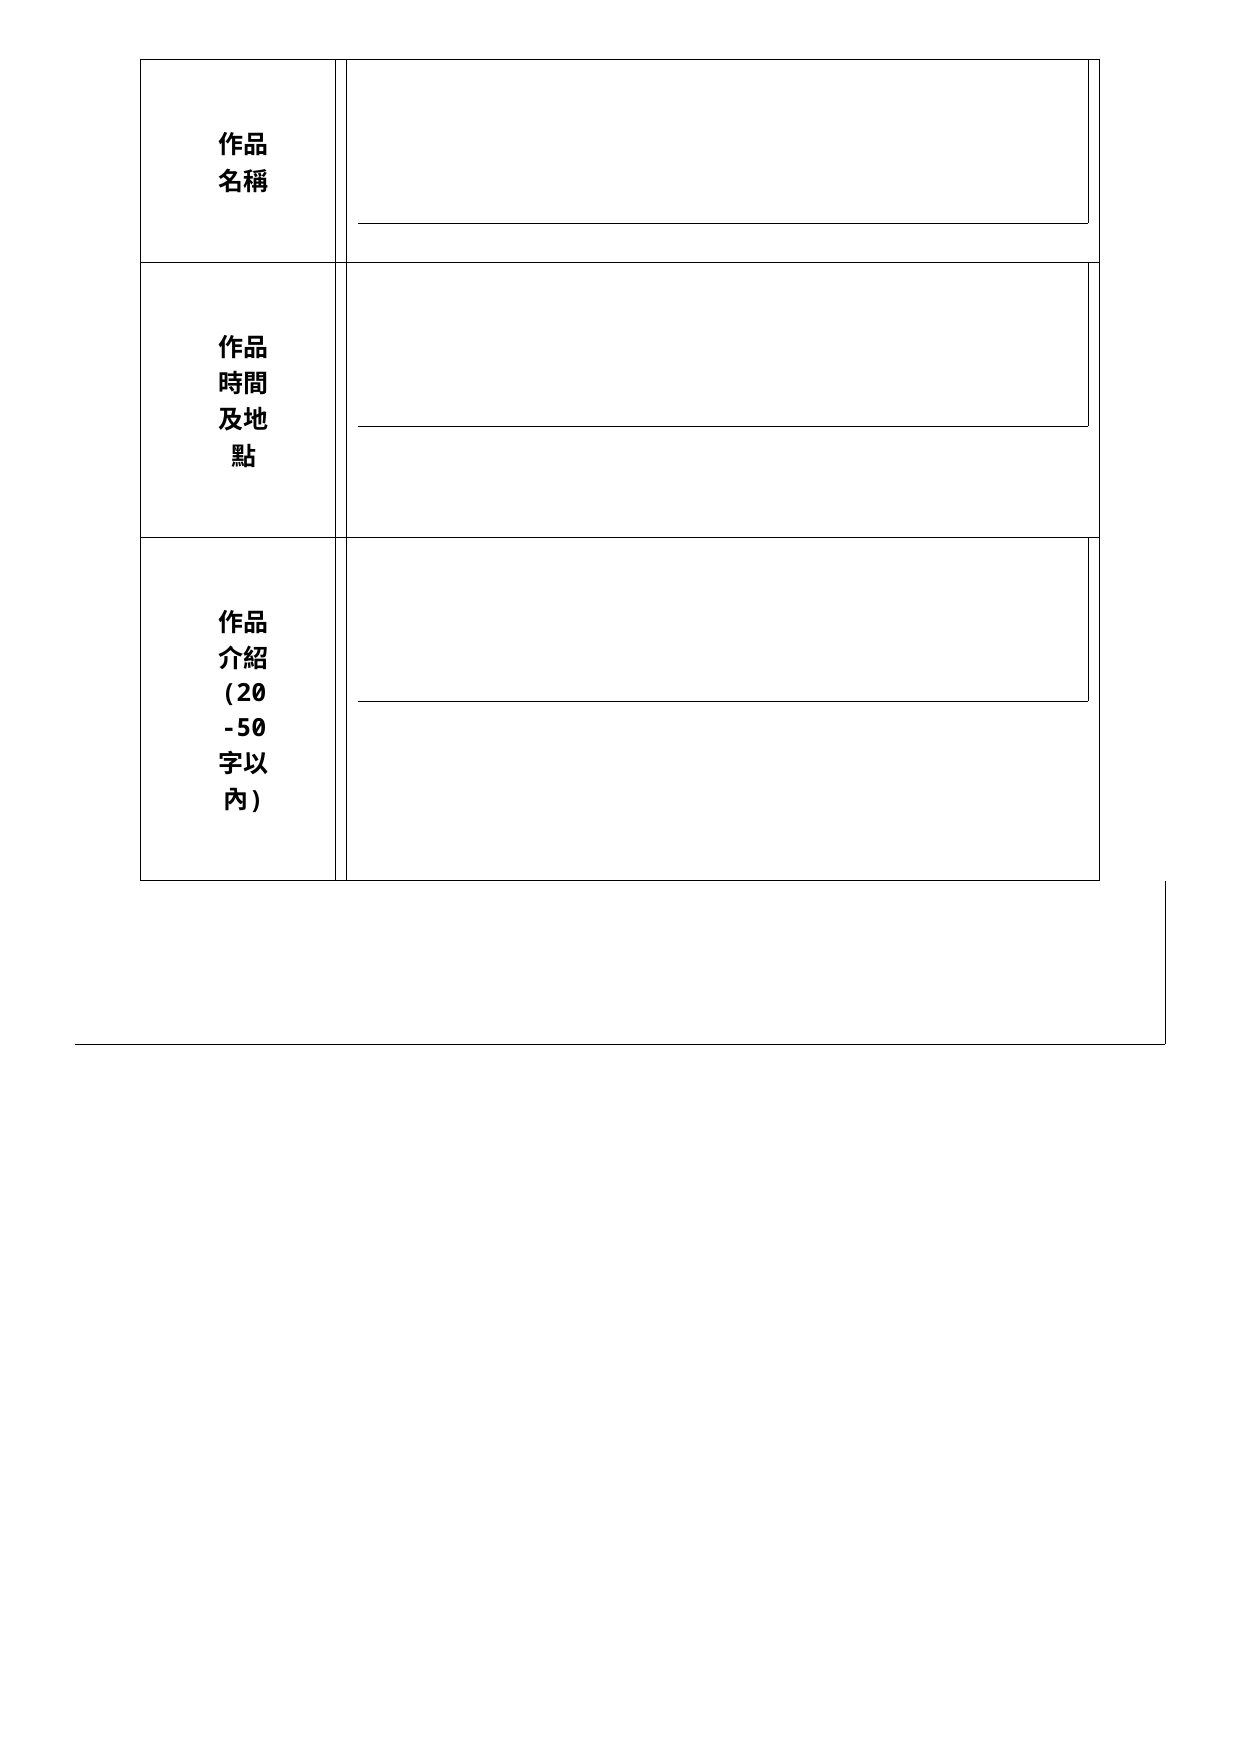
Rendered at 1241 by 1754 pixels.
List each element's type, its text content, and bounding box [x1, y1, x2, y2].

table_cell [336, 263, 346, 537]
table_cell [347, 263, 1099, 537]
table_cell [347, 60, 1099, 262]
table_cell [336, 538, 346, 880]
table_cell 作品介紹 (20-50字以內) [141, 538, 335, 880]
table_cell [336, 60, 346, 262]
table_cell 作品時間及地點 [141, 263, 335, 537]
table_cell [347, 538, 1099, 880]
table_cell 作品名稱 [141, 60, 335, 262]
